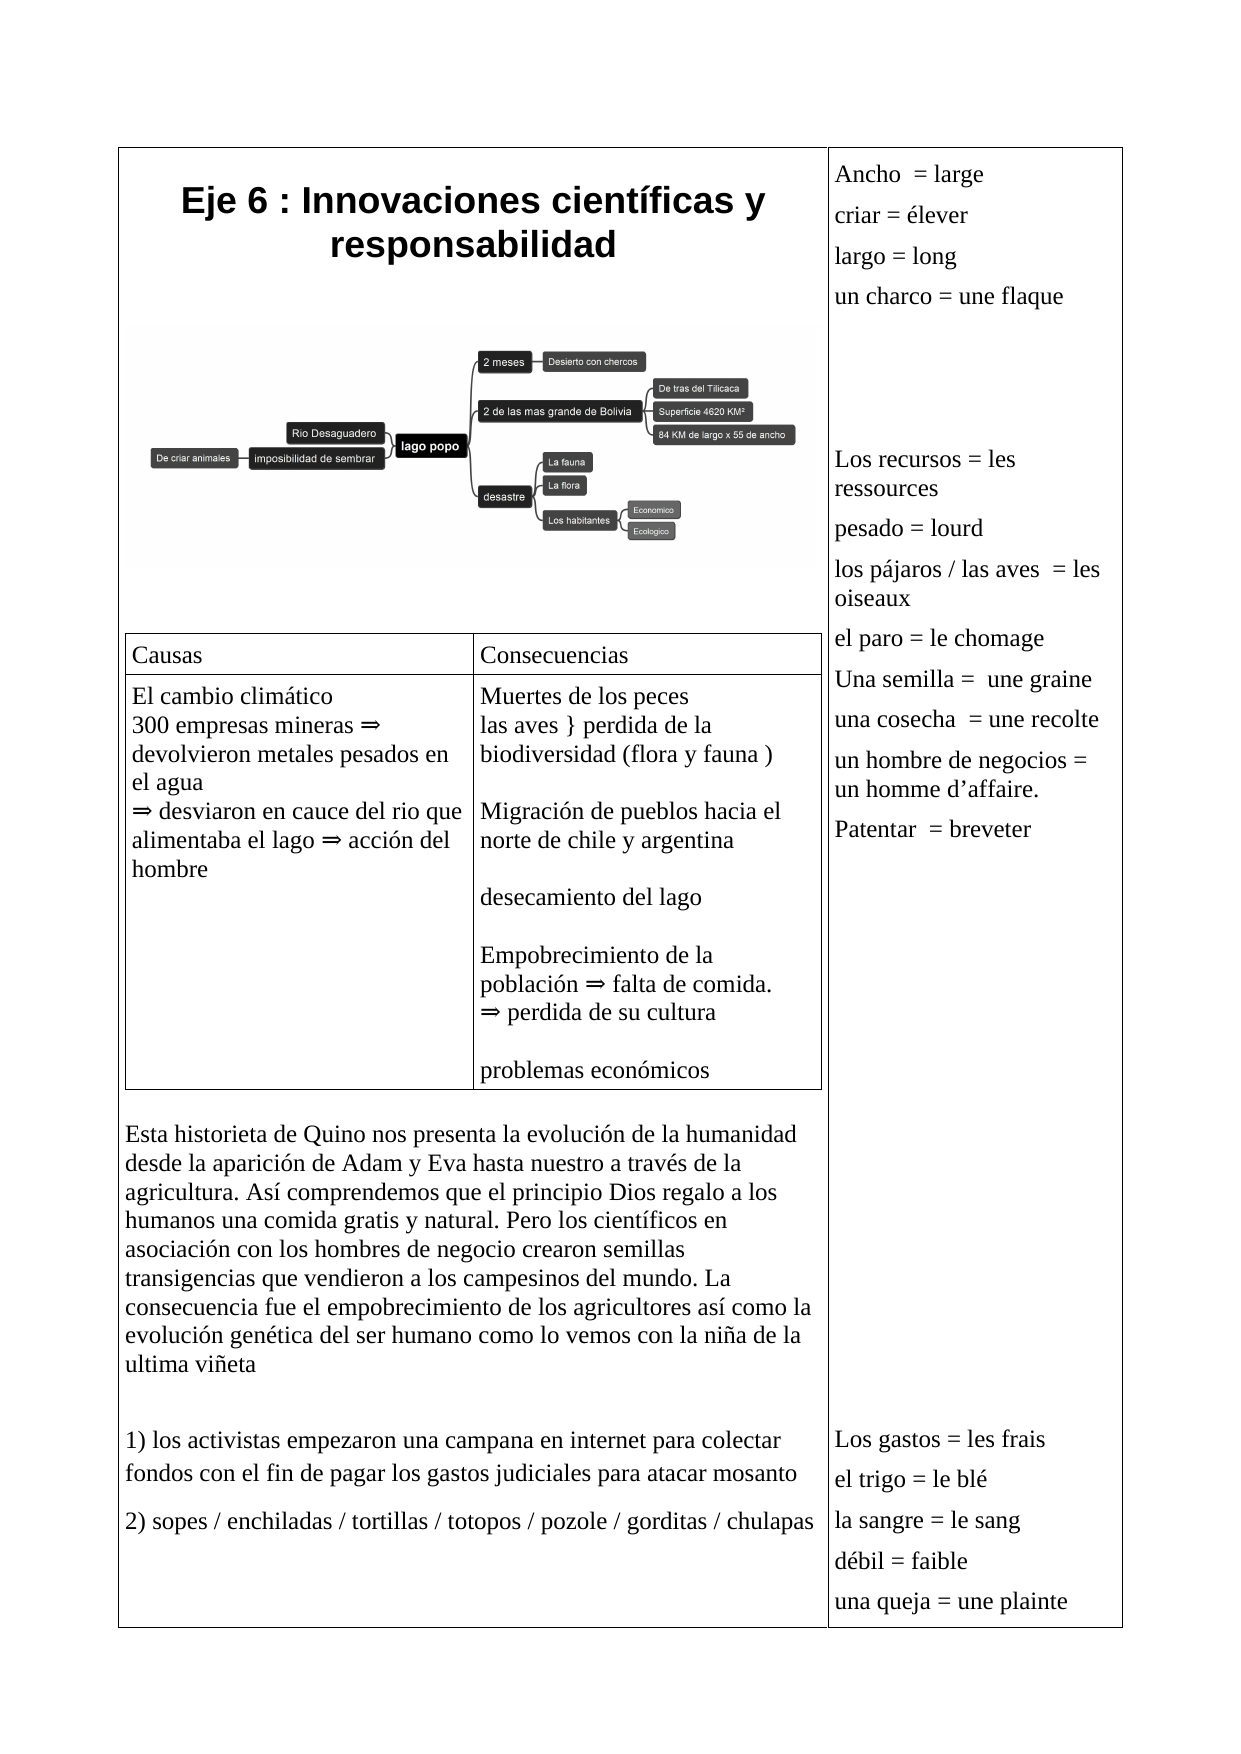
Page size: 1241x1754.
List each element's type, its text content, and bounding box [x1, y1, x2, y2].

picture [125, 325, 822, 567]
table_header Eje 6 : Innovaciones científicas y responsabilidad Esta historieta de Quino nos presenta la evolución de la humanidad desde la aparición de Adam y Eva hasta nuestro a través de la agricultura. Así comprendemos que el principio Dios regalo a los humanos una comida gratis y natural. Pero los científicos en asociación con los hombres de negocio crearon semillas transigencias que vendieron a los campesinos del mundo. La consecuencia fue el empobrecimiento de los agricultores así como la evolución genética del ser humano como lo vemos con la niña de la ultima viñeta 1) los activistas empezaron una campana en internet para colectar fondos con el fin de pagar los gastos judiciales para atacar mosanto 2) sopes / enchiladas / tortillas / totopos / pozole / gorditas / chulapas [119, 148, 827, 1627]
table_header Causas [126, 634, 473, 674]
table_cell El cambio climático 300 empresas mineras ⇒ devolvieron metales pesados en el agua ⇒ desviaron en cauce del rio que alimentaba el lago ⇒ acción del hombre [126, 675, 473, 1089]
table_header Consecuencias [474, 634, 821, 674]
table_header Ancho = large criar = élever largo = long un charco = une flaque Los recursos = les ressources pesado = lourd los pájaros / las aves = les oiseaux el paro = le chomage Una semilla = une graine una cosecha = une recolte un hombre de negocios = un homme d’affaire. Patentar = breveter Los gastos = les frais el trigo = le blé la sangre = le sang débil = faible una queja = une plainte [829, 148, 1122, 1627]
table_cell Muertes de los peces las aves } perdida de la biodiversidad (flora y fauna ) Migración de pueblos hacia el norte de chile y argentina desecamiento del lago Empobrecimiento de la población ⇒ falta de comida. ⇒ perdida de su cultura problemas económicos [474, 675, 821, 1089]
